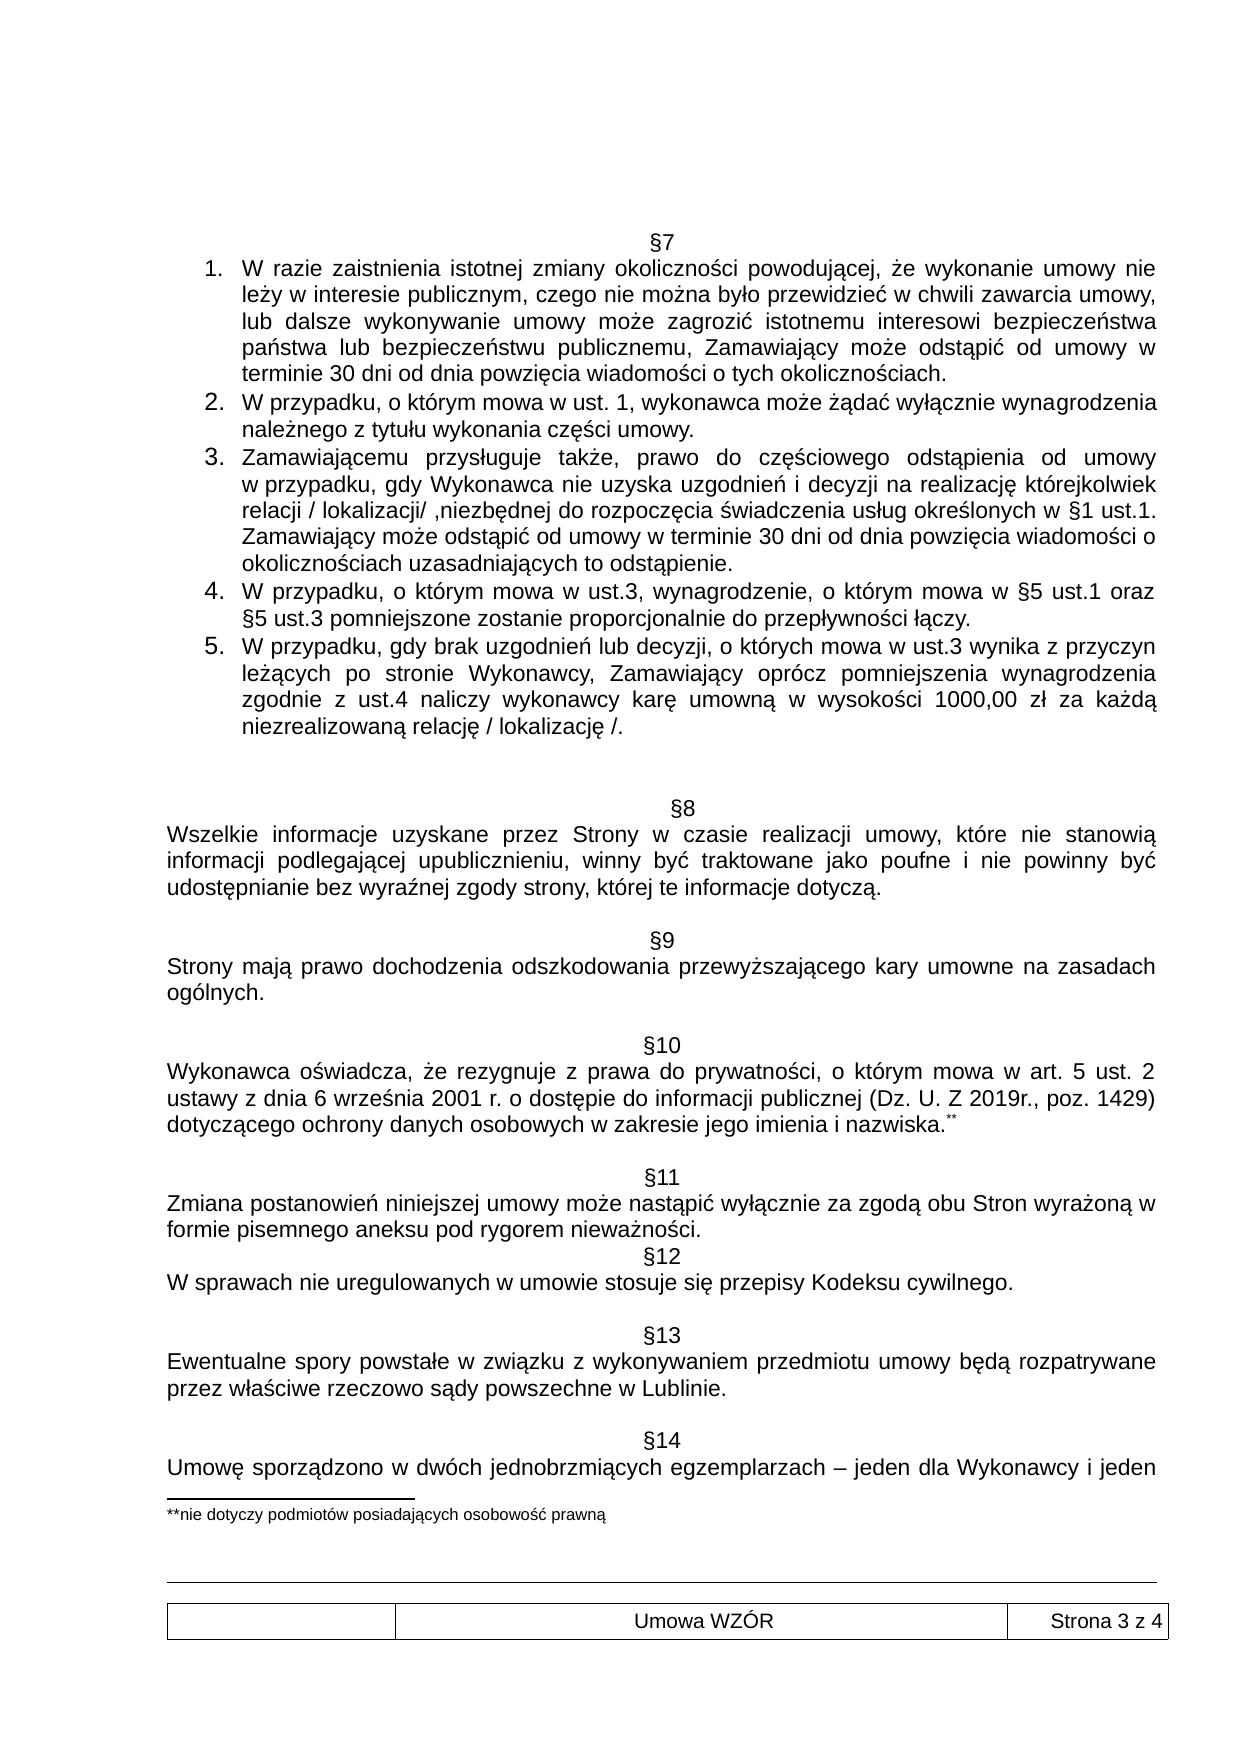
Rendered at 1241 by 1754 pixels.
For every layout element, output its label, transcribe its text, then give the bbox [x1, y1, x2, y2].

text Zmiana postanowień niniejszej umowy może nastąpić wyłącznie za zgodą obu Stron wyrażoną w formie pisemnego aneksu pod rygorem nieważności. [167, 1190, 1157, 1243]
text Wykonawca oświadcza, że rezygnuje z prawa do prywatności, o którym mowa w art. 5 ust. 2 ustawy z dnia 6 września 2001 r. o dostępie do informacji publicznej (Dz. U. Z 2019r., poz. 1429) dotyczącego ochrony danych osobowych w zakresie jego imienia i nazwiska. [167, 1058, 1157, 1137]
subtitle §8 [208, 795, 1157, 821]
text Strony mają prawo dochodzenia odszkodowania przewyższającego kary umowne na zasadach ogólnych. [167, 953, 1157, 1006]
text W sprawach nie uregulowanych w umowie stosuje się przepisy Kodeksu cywilnego. [167, 1269, 1157, 1296]
text nie dotyczy podmiotów posiadających osobowość prawną [167, 1505, 1157, 1524]
list W przypadku, gdy brak uzgodnień lub decyzji, o których mowa w ust.3 wynika z przyczyn leżących po stronie Wykonawcy, Zamawiający oprócz pomniejszenia wynagrodzenia zgodnie z ust.4 naliczy wykonawcy karę umowną w wysokości 1000,00 zł za każdą niezrealizowaną relację / lokalizację /. [204, 631, 1157, 739]
list W razie zaistnienia istotnej zmiany okoliczności powodującej, że wykonanie umowy nie leży w interesie publicznym, czego nie można było przewidzieć w chwili zawarcia umowy, lub dalsze wykonywanie umowy może zagrozić istotnemu interesowi bezpieczeństwa państwa lub bezpieczeństwu publicznemu, Zamawiający może odstąpić od umowy w terminie 30 dni od dnia powzięcia wiadomości o tych okolicznościach. [204, 255, 1157, 387]
text §11 [167, 1164, 1157, 1190]
list W przypadku, o którym mowa w ust. 1, wykonawca może żądać wyłącznie wynagrodzenia należnego z tytułu wykonania części umowy. [204, 387, 1157, 442]
text §7 [167, 229, 1157, 255]
text Ewentualne spory powstałe w związku z wykonywaniem przedmiotu umowy będą rozpatrywane przez właściwe rzeczowo sądy powszechne w Lublinie. [167, 1348, 1157, 1401]
text §13 [167, 1322, 1157, 1348]
text §12 [167, 1243, 1157, 1269]
list Zamawiającemu przysługuje także, prawo do częściowego odstąpienia od umowy w przypadku, gdy Wykonawca nie uzyska uzgodnień i decyzji na realizację którejkolwiek relacji / lokalizacji/ ,niezbędnej do rozpoczęcia świadczenia usług określonych w §1 ust.1. Zamawiający może odstąpić od umowy w terminie 30 dni od dnia powzięcia wiadomości o okolicznościach uzasadniających to odstąpienie. [204, 442, 1157, 576]
text §14 [167, 1427, 1157, 1454]
text §10 [167, 1032, 1157, 1058]
text §9 [167, 927, 1157, 953]
list W przypadku, o którym mowa w ust.3, wynagrodzenie, o którym mowa w §5 ust.1 oraz §5 ust.3 pomniejszone zostanie proporcjonalnie do przepływności łączy. [204, 576, 1157, 631]
text Umowę sporządzono w dwóch jednobrzmiących egzemplarzach – jeden dla Wykonawcy i jeden [167, 1454, 1157, 1480]
list Wszelkie informacje uzyskane przez Strony w czasie realizacji umowy, które nie stanowią informacji podlegającej upublicznieniu, winny być traktowane jako poufne i nie powinny być udostępnianie bez wyraźnej zgody strony, której te informacje dotyczą. [167, 821, 1157, 900]
